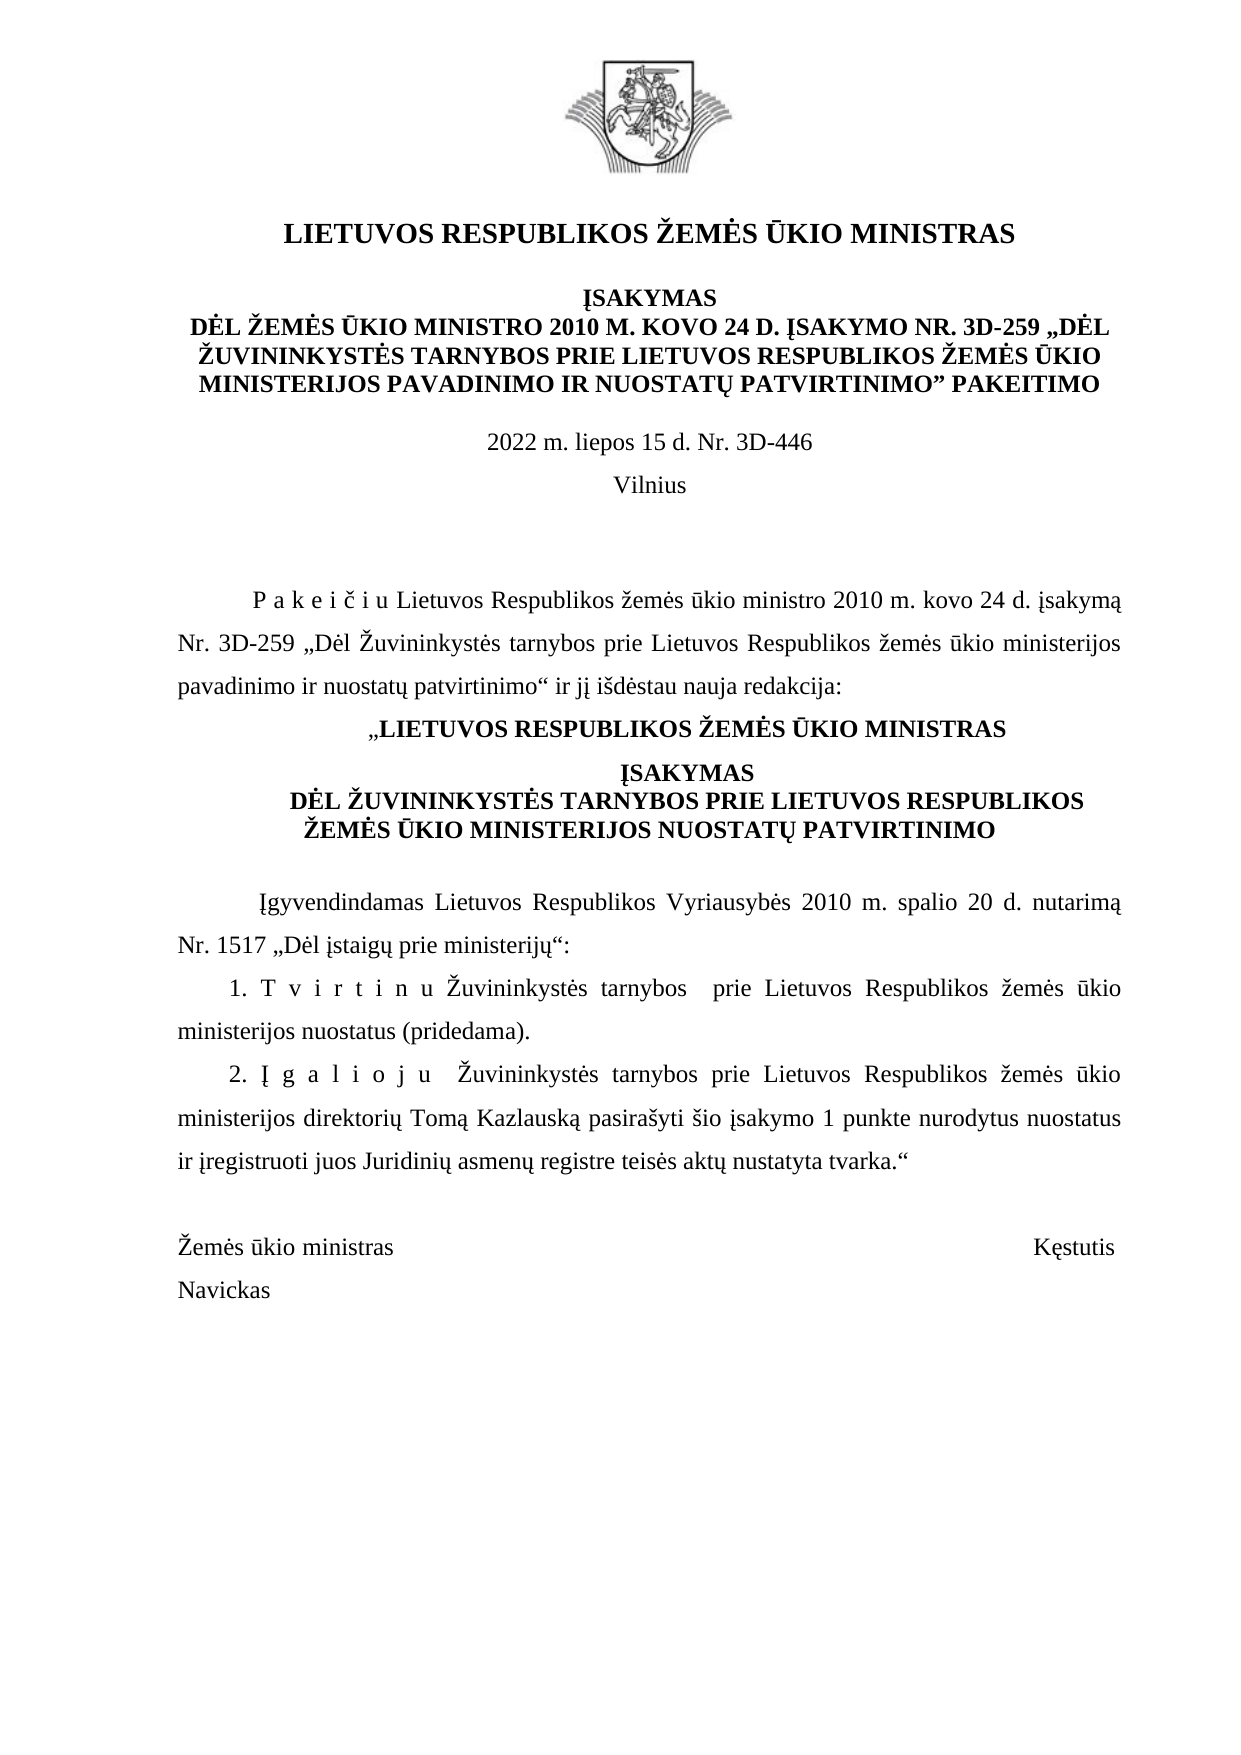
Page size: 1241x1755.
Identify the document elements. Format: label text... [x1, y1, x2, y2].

text 2022 m. liepos 15 d. Nr. 3D-446 [177, 427, 1122, 456]
text ĮSAKYMAS [177, 283, 1122, 312]
text DĖL žemės ūkio ministro 2010 m. kovo 24 d. įsakymo Nr. 3D-259 „dėl ŽUVININKYSTĖS TARNYBOS PRIE LIETUVOS RESPUBLIKOS ŽEMĖS ŪKIO MINISTERIJOS PAVADINIMO IR NUOSTATŲ PATVIRTINIMO” PAKEITIMO [177, 312, 1122, 398]
text 1. T v i r t i n u Žuvininkystės tarnybos prie Lietuvos Respublikos žemės ūkio ministerijos nuostatus (pridedama). [177, 973, 1122, 1045]
text LIETUVOS RESPUBLIKOS ŽEMĖS ŪKIO MINISTRAS [177, 216, 1122, 250]
text Įgyvendindamas Lietuvos Respublikos Vyriausybės 2010 m. spalio 20 d. nutarimą Nr. 1517 „Dėl įstaigų prie ministerijų“: [177, 887, 1122, 959]
text Žemės ūkio ministras Kęstutis Navickas [177, 1232, 1122, 1304]
text Vilnius [177, 470, 1122, 499]
text P a k e i č i u Lietuvos Respublikos žemės ūkio ministro 2010 m. kovo 24 d. įsakymą Nr. 3D-259 „Dėl Žuvininkystės tarnybos prie Lietuvos Respublikos žemės ūkio ministerijos pavadinimo ir nuostatų patvirtinimo“ ir jį išdėstau nauja redakcija: [177, 585, 1122, 700]
text ĮSAKYMAS [177, 758, 1122, 786]
text DĖL ŽUVININKYSTĖS TARNYBOS PRIE LIETUVOS RESPUBLIKOS ŽEMĖS ŪKIO MINISTERIJOS NUOSTATŲ PATVIRTINIMO [177, 786, 1122, 844]
text „LIETUVOS RESPUBLIKOS ŽEMĖS ŪKIO MINISTRAS [177, 714, 1122, 743]
text 2. Į g a l i o j u Žuvininkystės tarnybos prie Lietuvos Respublikos žemės ūkio ministerijos direktorių Tomą Kazlauską pasirašyti šio įsakymo 1 punkte nurodytus nuostatus ir įregistruoti juos Juridinių asmenų registre teisės aktų nustatyta tvarka.“ [177, 1059, 1122, 1174]
